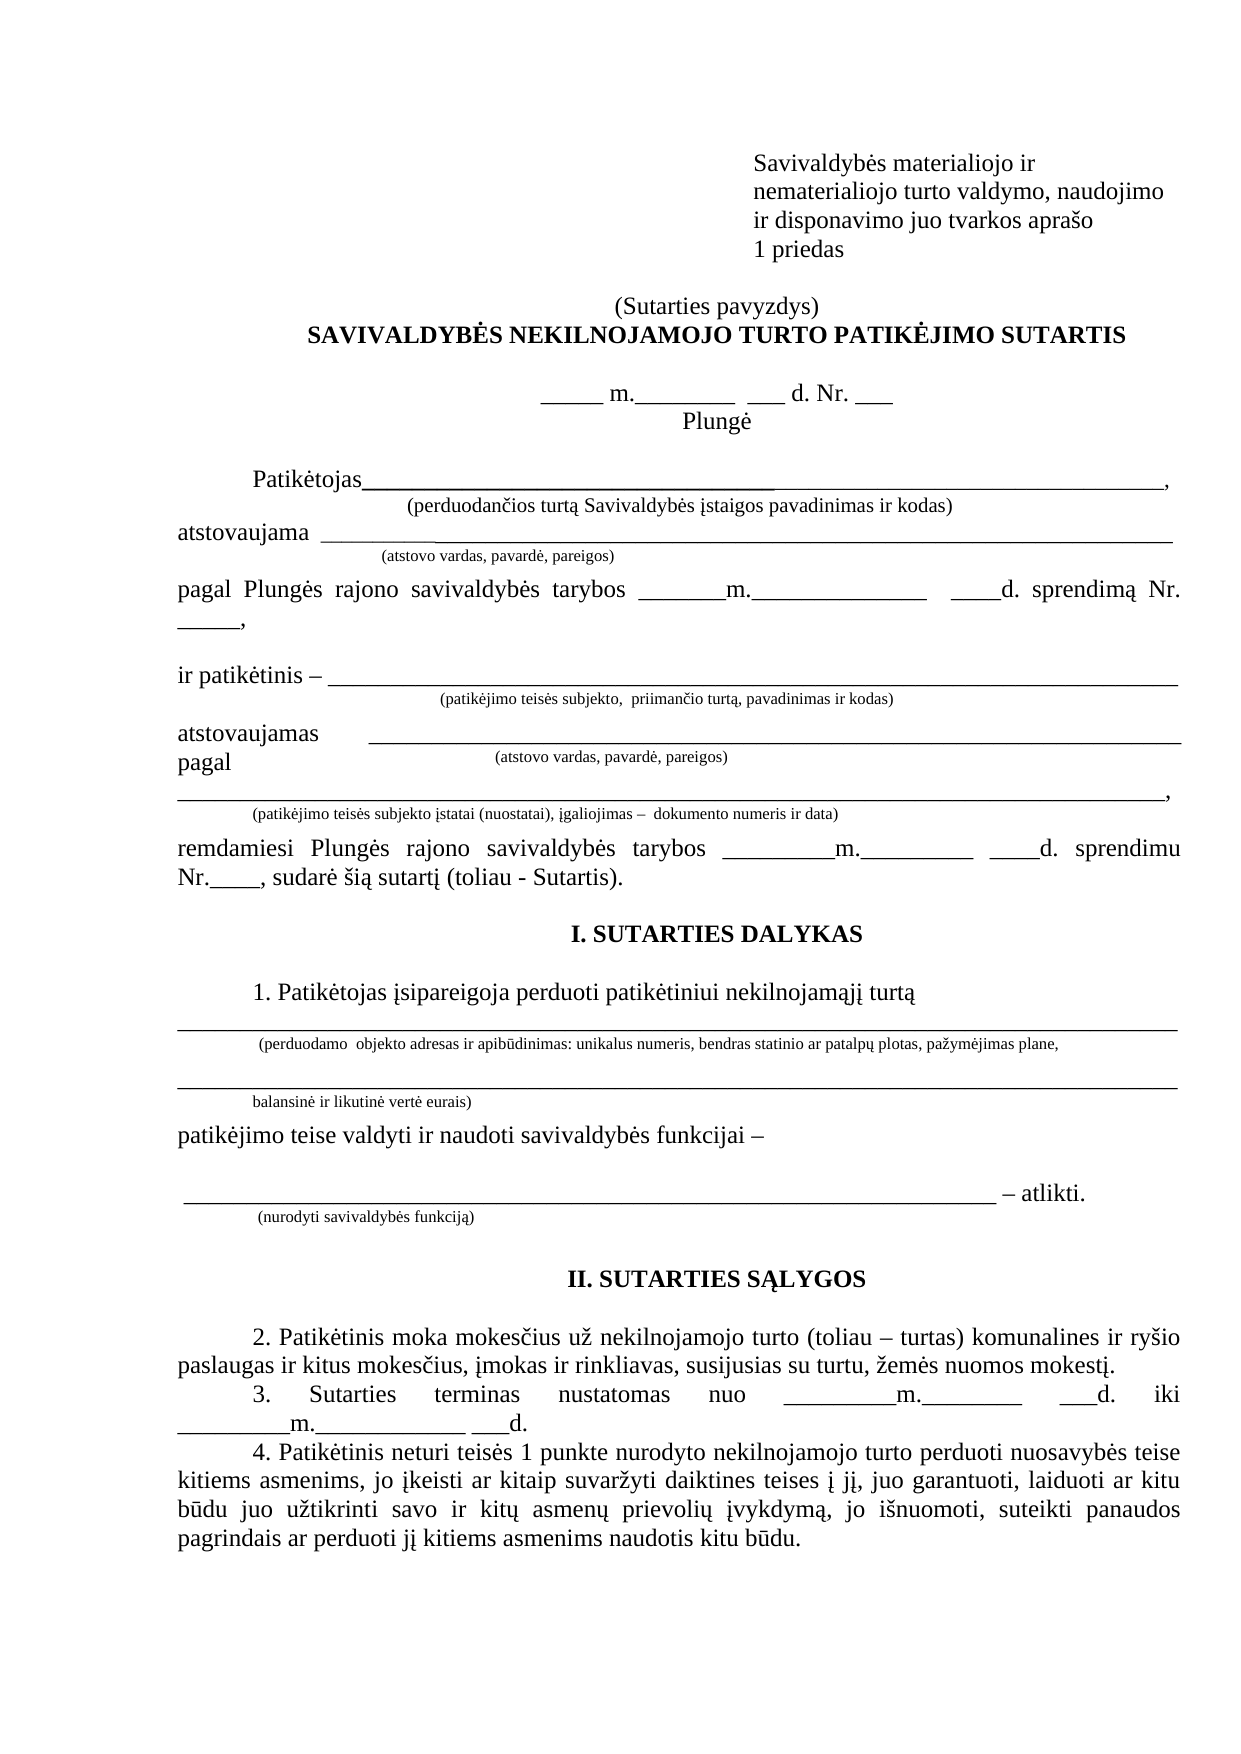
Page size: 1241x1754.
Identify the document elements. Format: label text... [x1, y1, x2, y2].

text ________________________________________________________________________________ [177, 1063, 1181, 1092]
text (Sutarties pavyzdys) [177, 291, 1181, 320]
text (perduodančios turtą Savivaldybės įstaigos pavadinimas ir kodas) [177, 493, 1181, 517]
text 1 priedas [753, 234, 1181, 263]
text Plungė [177, 406, 1181, 435]
text 2. Patikėtinis moka mokesčius už nekilnojamojo turto (toliau – turtas) komunalines ir ryšio paslaugas ir kitus mokesčius, įmokas ir rinkliavas, susijusias su turtu, žemės nuomos mokestį. [177, 1322, 1181, 1379]
text patikėjimo teise valdyti ir naudoti savivaldybės funkcijai – [177, 1120, 1181, 1178]
text _______________________________________________________________________________, [177, 775, 1181, 804]
text 4. Patikėtinis neturi teisės 1 punkte nurodyto nekilnojamojo turto perduoti nuosavybės teise kitiems asmenims, jo įkeisti ar kitaip suvaržyti daiktines teises į jį, juo garantuoti, laiduoti ar kitu būdu juo užtikrinti savo ir kitų asmenų prievolių įvykdymą, jo išnuomoti, suteikti panaudos pagrindais ar perduoti jį kitiems asmenims naudotis kitu būdu. [177, 1437, 1181, 1552]
text balansinė ir likutinė vertė eurais) [177, 1092, 1181, 1120]
text atstovaujamas _________________________________________________________________ pagal (atstovo vardas, pavardė, pareigos) [177, 718, 1181, 775]
text remdamiesi Plungės rajono savivaldybės tarybos _________m._________ ____d. sprendimu Nr.____, sudarė šią sutartį (toliau - Sutartis). [177, 833, 1181, 890]
text nematerialiojo turto valdymo, naudojimo [753, 176, 1181, 205]
text ir patikėtinis – ____________________________________________________________________ [177, 660, 1181, 689]
text SAVIVALDYBĖS NEKILNOJAMOJO TURTO PATIKĖJIMO SUTARTIS [177, 320, 1181, 349]
text ir disponavimo juo tvarkos aprašo [753, 205, 1181, 234]
text 3. Sutarties terminas nustatomas nuo _________m.________ ___d. iki _________m.____________ ___d. [177, 1379, 1181, 1437]
text atstovaujama ______________________________________________________________________ [177, 517, 1181, 545]
text (patikėjimo teisės subjekto įstatai (nuostatai), įgaliojimas – dokumento numeris ir data) [177, 804, 1181, 833]
text Savivaldybės materialiojo ir [753, 148, 1181, 176]
text (nurodyti savivaldybės funkciją) [177, 1207, 1181, 1235]
text _________________________________________________________________ – atlikti. [177, 1178, 1181, 1207]
text Patikėtojas___________________________________________________________________, [177, 464, 1181, 493]
text 1. Patikėtojas įsipareigoja perduoti patikėtiniui nekilnojamąjį turtą ________________________________________________________________________________ [177, 977, 1181, 1034]
subtitle _____ m.________ ___ d. Nr. ___ [177, 378, 1181, 406]
text (patikėjimo teisės subjekto, priimančio turtą, pavadinimas ir kodas) [177, 689, 1181, 718]
text I. SUTARTIES DALYKAS [177, 919, 1181, 948]
text pagal Plungės rajono savivaldybės tarybos _______m.______________ ____d. sprendimą Nr. _____, [177, 574, 1181, 632]
text II. SUTARTIES SĄLYGOS [177, 1264, 1181, 1293]
text (perduodamo objekto adresas ir apibūdinimas: unikalus numeris, bendras statinio ar patalpų plotas, pažymėjimas plane, [177, 1034, 1181, 1063]
text (atstovo vardas, pavardė, pareigos) [177, 545, 1181, 574]
